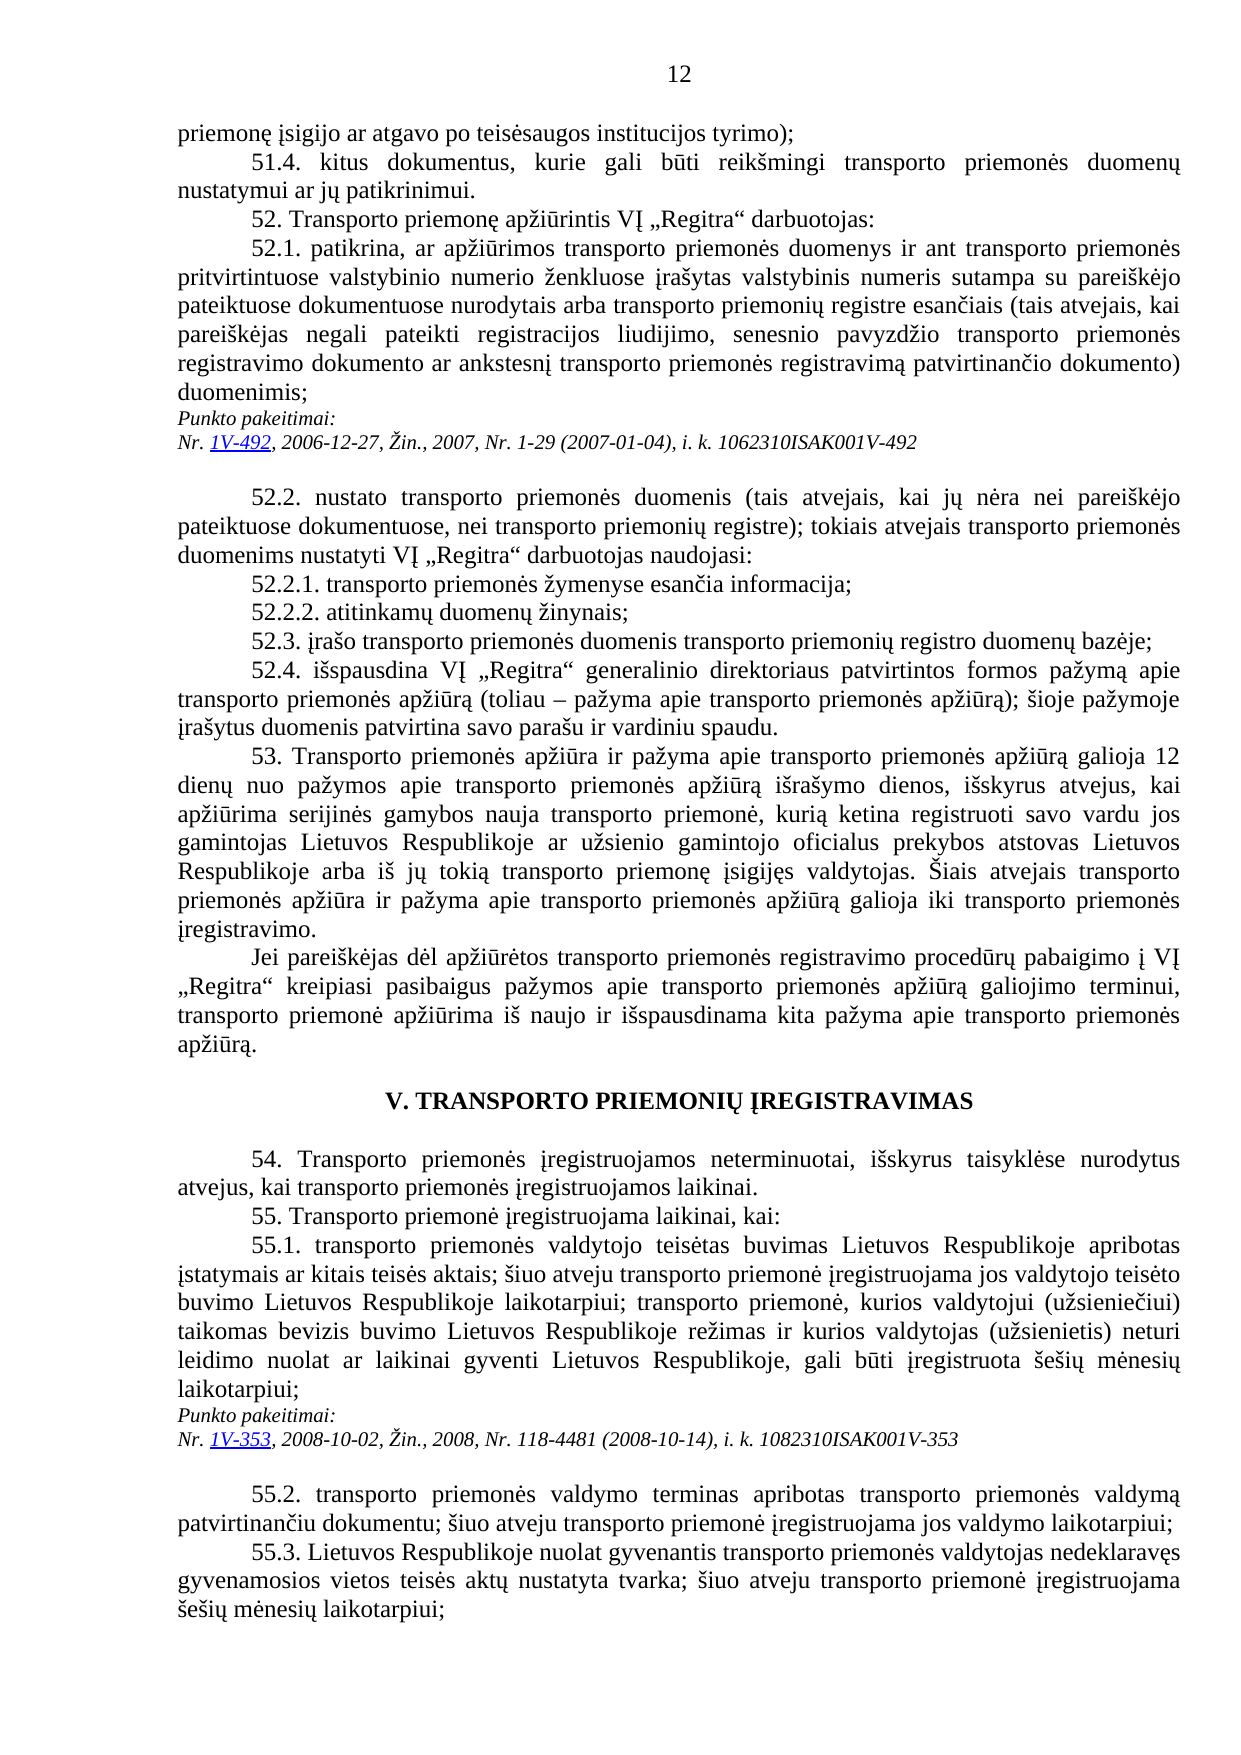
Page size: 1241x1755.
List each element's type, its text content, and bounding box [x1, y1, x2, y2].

text 55.1. transporto priemonės valdytojo teisėtas buvimas Lietuvos Respublikoje apribotas įstatymais ar kitais teisės aktais; šiuo atveju transporto priemonė įregistruojama jos valdytojo teisėto buvimo Lietuvos Respublikoje laikotarpiui; transporto priemonė, kurios valdytojui (užsieniečiui) taikomas bevizis buvimo Lietuvos Respublikoje režimas ir kurios valdytojas (užsienietis) neturi leidimo nuolat ar laikinai gyventi Lietuvos Respublikoje, gali būti įregistruota šešių mėnesių laikotarpiui; [177, 1230, 1181, 1402]
text 54. Transporto priemonės įregistruojamos neterminuotai, išskyrus taisyklėse nurodytus atvejus, kai transporto priemonės įregistruojamos laikinai. [177, 1144, 1181, 1201]
text 51.4. kitus dokumentus, kurie gali būti reikšmingi transporto priemonės duomenų nustatymui ar jų patikrinimui. [177, 147, 1181, 204]
text Nr. 1V-492, 2006-12-27, Žin., 2007, Nr. 1-29 (2007-01-04), i. k. 1062310ISAK001V-492 [177, 430, 1181, 454]
text 52.2. nustato transporto priemonės duomenis (tais atvejais, kai jų nėra nei pareiškėjo pateiktuose dokumentuose, nei transporto priemonių registre); tokiais atvejais transporto priemonės duomenims nustatyti VĮ „Regitra“ darbuotojas naudojasi: [177, 482, 1181, 569]
text 55.2. transporto priemonės valdymo terminas apribotas transporto priemonės valdymą patvirtinančiu dokumentu; šiuo atveju transporto priemonė įregistruojama jos valdymo laikotarpiui; [177, 1479, 1181, 1537]
text Nr. 1V-353, 2008-10-02, Žin., 2008, Nr. 118-4481 (2008-10-14), i. k. 1082310ISAK001V-353 [177, 1427, 1181, 1451]
text priemonę įsigijo ar atgavo po teisėsaugos institucijos tyrimo); [177, 118, 1181, 147]
text Jei pareiškėjas dėl apžiūrėtos transporto priemonės registravimo procedūrų pabaigimo į VĮ „Regitra“ kreipiasi pasibaigus pažymos apie transporto priemonės apžiūrą galiojimo terminui, transporto priemonė apžiūrima iš naujo ir išspausdinama kita pažyma apie transporto priemonės apžiūrą. [177, 942, 1181, 1057]
text V. TRANSPORTO PRIEMONIŲ ĮREGISTRAVIMAS [177, 1086, 1181, 1115]
text 55. Transporto priemonė įregistruojama laikinai, kai: [177, 1201, 1181, 1230]
text Punkto pakeitimai: [177, 1402, 1181, 1427]
text 52.1. patikrina, ar apžiūrimos transporto priemonės duomenys ir ant transporto priemonės pritvirtintuose valstybinio numerio ženkluose įrašytas valstybinis numeris sutampa su pareiškėjo pateiktuose dokumentuose nurodytais arba transporto priemonių registre esančiais (tais atvejais, kai pareiškėjas negali pateikti registracijos liudijimo, senesnio pavyzdžio transporto priemonės registravimo dokumento ar ankstesnį transporto priemonės registravimą patvirtinančio dokumento) duomenimis; [177, 233, 1181, 406]
text 52. Transporto priemonę apžiūrintis VĮ „Regitra“ darbuotojas: [177, 204, 1181, 233]
text Punkto pakeitimai: [177, 406, 1181, 430]
text 52.2.1. transporto priemonės žymenyse esančia informacija; [177, 569, 1181, 597]
text 52.2.2. atitinkamų duomenų žinynais; [177, 597, 1181, 626]
text 52.4. išspausdina VĮ „Regitra“ generalinio direktoriaus patvirtintos formos pažymą apie transporto priemonės apžiūrą (toliau – pažyma apie transporto priemonės apžiūrą); šioje pažymoje įrašytus duomenis patvirtina savo parašu ir vardiniu spaudu. [177, 655, 1181, 741]
text 52.3. įrašo transporto priemonės duomenis transporto priemonių registro duomenų bazėje; [177, 626, 1181, 655]
text 55.3. Lietuvos Respublikoje nuolat gyvenantis transporto priemonės valdytojas nedeklaravęs gyvenamosios vietos teisės aktų nustatyta tvarka; šiuo atveju transporto priemonė įregistruojama šešių mėnesių laikotarpiui; [177, 1537, 1181, 1623]
text 53. Transporto priemonės apžiūra ir pažyma apie transporto priemonės apžiūrą galioja 12 dienų nuo pažymos apie transporto priemonės apžiūrą išrašymo dienos, išskyrus atvejus, kai apžiūrima serijinės gamybos nauja transporto priemonė, kurią ketina registruoti savo vardu jos gamintojas Lietuvos Respublikoje ar užsienio gamintojo oficialus prekybos atstovas Lietuvos Respublikoje arba iš jų tokią transporto priemonę įsigijęs valdytojas. Šiais atvejais transporto priemonės apžiūra ir pažyma apie transporto priemonės apžiūrą galioja iki transporto priemonės įregistravimo. [177, 741, 1181, 942]
